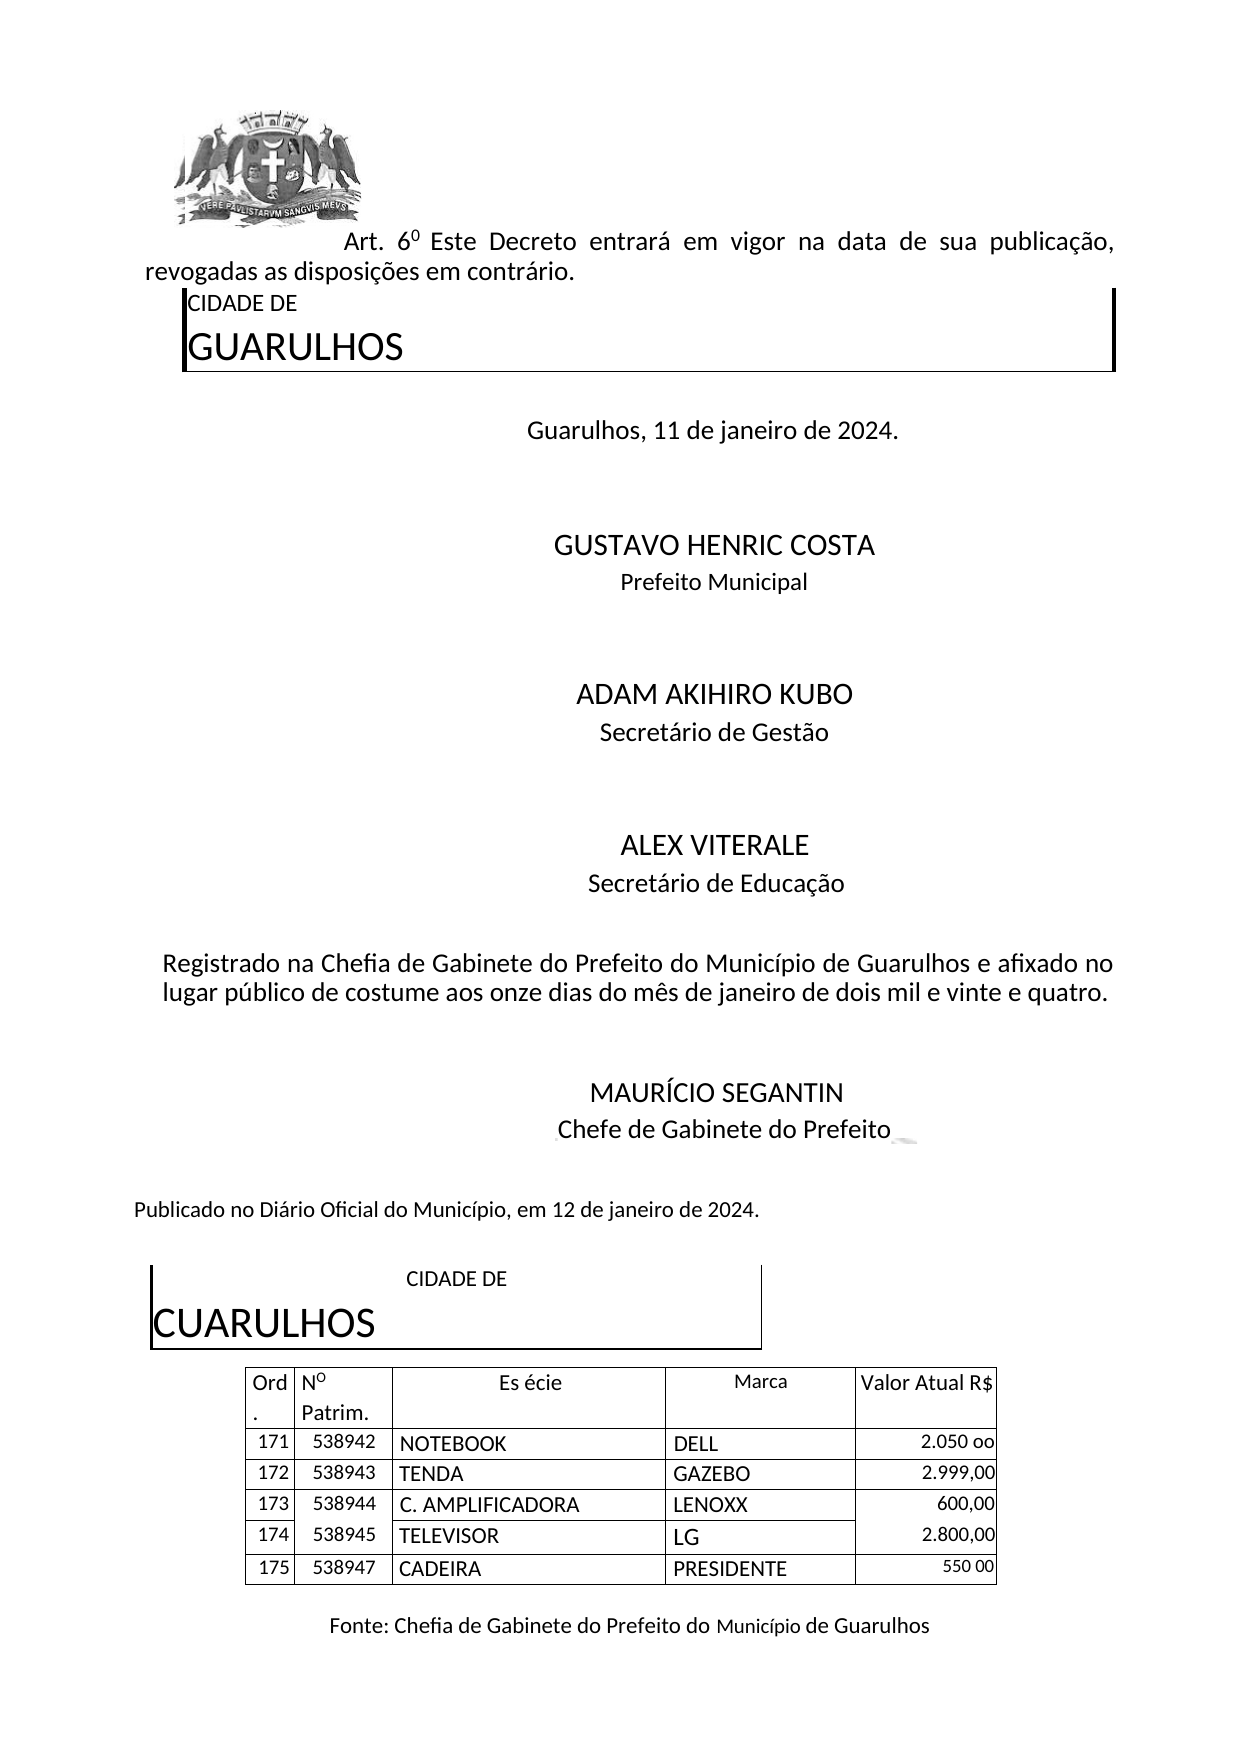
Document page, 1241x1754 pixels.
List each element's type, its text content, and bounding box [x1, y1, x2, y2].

table_cell 2.999,00 [856, 1460, 996, 1489]
table_cell 538942 [295, 1429, 392, 1458]
subtitle MAURÍCIO SEGANTIN [317, 1074, 1116, 1110]
text Guarulhos, 11 de janeiro de 2024. [355, 413, 1071, 446]
table_cell 173 [246, 1490, 294, 1520]
table_cell 538944 [295, 1490, 392, 1520]
table_header Ord. [246, 1368, 294, 1428]
table_cell 550 00 [856, 1555, 996, 1584]
table_cell PRESIDENTE [666, 1555, 855, 1584]
table_cell 600,00 [856, 1490, 996, 1520]
table_cell 538943 [295, 1460, 392, 1489]
table_cell 175 [246, 1555, 294, 1584]
table_cell 174 [246, 1521, 294, 1553]
text Publicado no Diário Oficial do Município, em 12 de janeiro de 2024. [134, 1196, 1116, 1224]
text CIDADE DE [182, 287, 1115, 318]
subtitle GUARULHOS [187, 320, 1112, 371]
subtitle CUARULHOS [153, 1294, 761, 1348]
subtitle Secretário de Educação [356, 866, 1077, 899]
table_header Valor Atual R$ [856, 1368, 996, 1428]
text Registrado na Chefia de Gabinete do Prefeito do Município de Guarulhos e afixado no lugar público de costume aos onze dias do mês de janeiro de dois mil e vinte e quatro. [162, 949, 1115, 1009]
table_cell 2.050 oo [856, 1429, 996, 1458]
subtitle Chefe de Gabinete do Prefeito [356, 1112, 1116, 1145]
table_header Es écie [393, 1368, 665, 1428]
table_cell GAZEBO [666, 1460, 855, 1489]
subtitle ALEX VITERALE [314, 826, 1116, 864]
table_cell 2.800,00 [856, 1520, 996, 1553]
table_cell DELL [666, 1429, 855, 1458]
text Secretário de Gestão [355, 715, 1074, 748]
text CIDADE DE [150, 1264, 761, 1293]
table_header NO Patrim. [295, 1368, 392, 1428]
table_cell 171 [246, 1429, 294, 1458]
table_cell LG [666, 1521, 855, 1553]
table_cell 538947 [295, 1555, 392, 1584]
table_cell C. AMPLIFICADORA [393, 1490, 665, 1520]
table_cell TELEVISOR [393, 1521, 665, 1553]
table_cell LENOXX [666, 1490, 855, 1520]
table_cell NOTEBOOK [393, 1429, 665, 1458]
table_cell TENDA [393, 1460, 665, 1489]
text Art. 60 Este Decreto entrará em vigor na data de sua publicação, revogadas as disposições em contrário. [145, 148, 1115, 287]
table_cell CADEIRA [393, 1555, 665, 1584]
text Prefeito Municipal [312, 566, 1116, 597]
table_cell 538945 [295, 1520, 392, 1553]
table_cell 172 [246, 1460, 294, 1489]
subtitle ADAM AKIHIRO KUBO [314, 674, 1115, 713]
text GUSTAVO HENRIC COSTA [313, 526, 1116, 564]
table_header Marca [666, 1368, 855, 1428]
